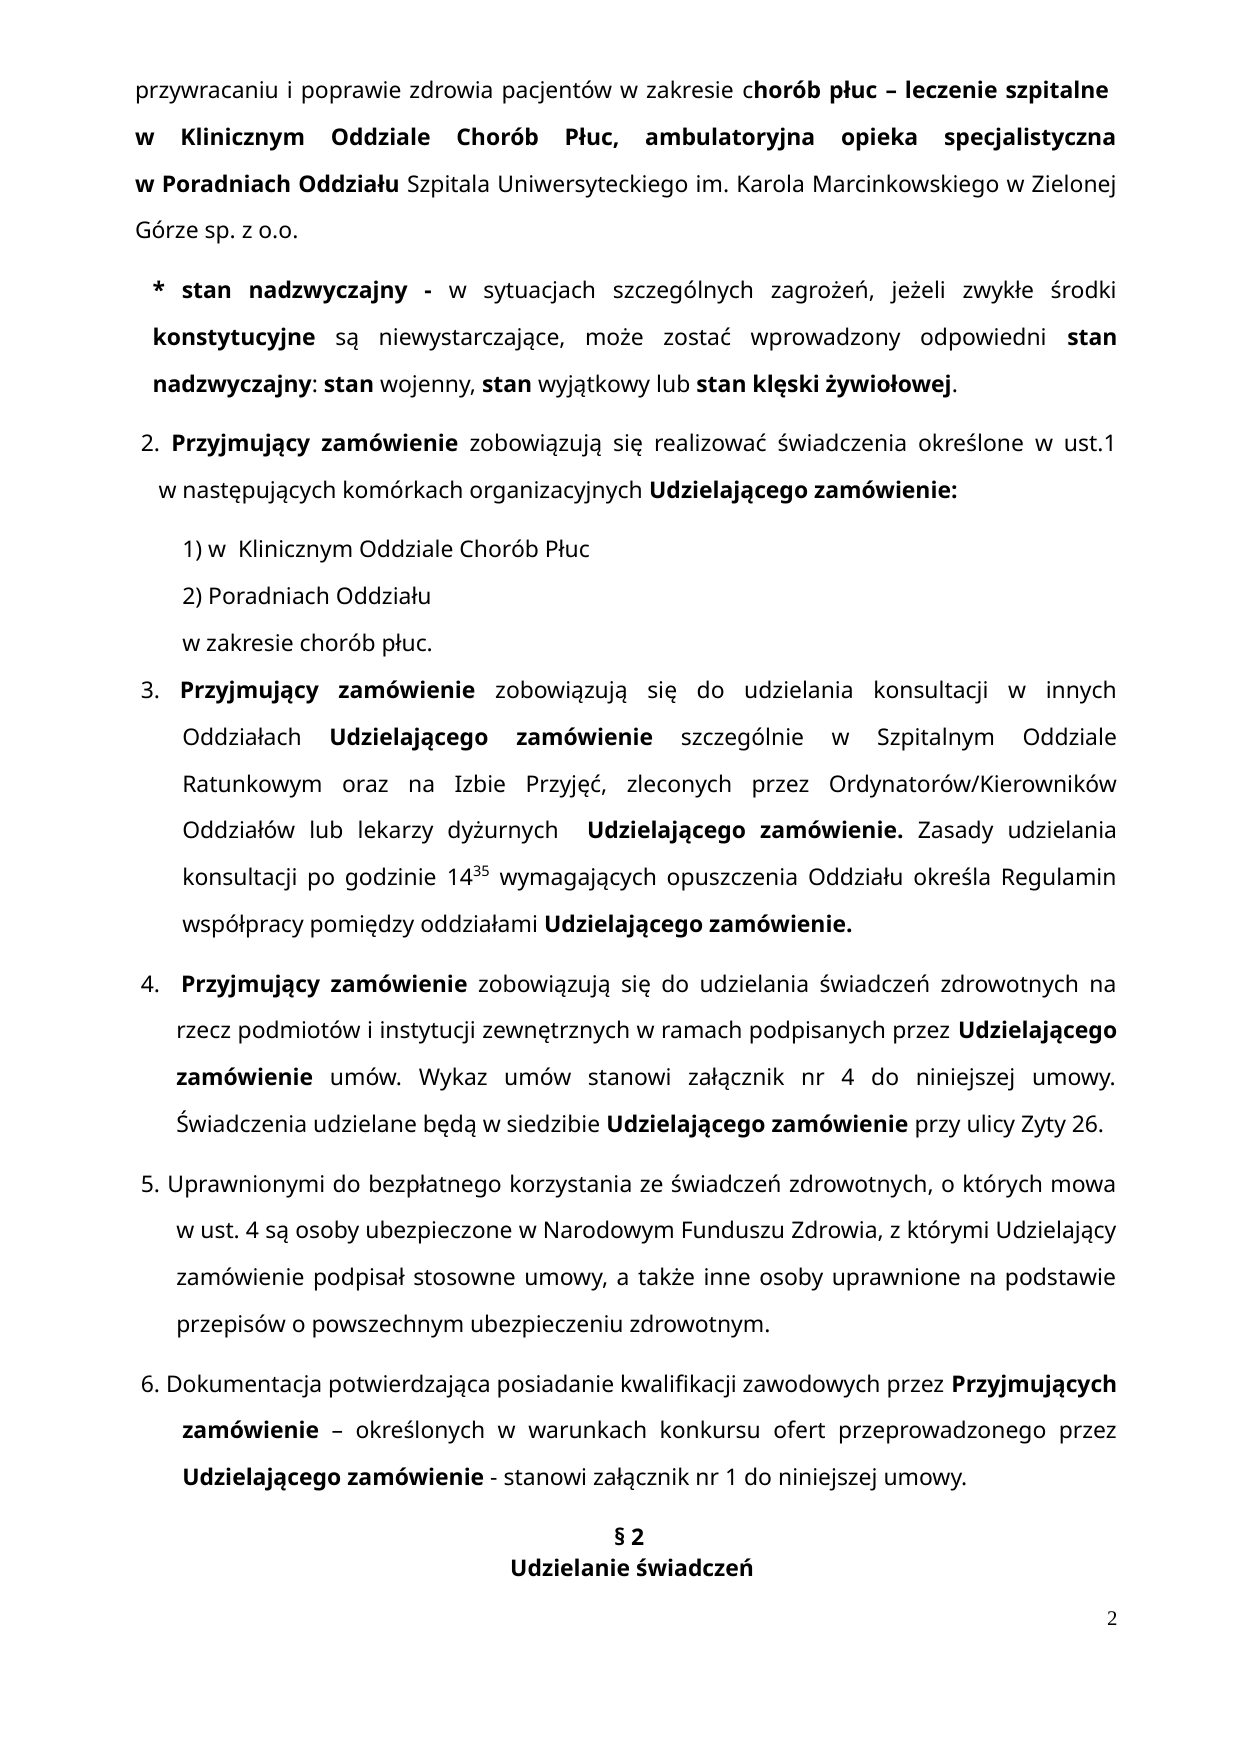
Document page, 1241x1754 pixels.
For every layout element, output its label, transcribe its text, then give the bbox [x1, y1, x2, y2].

text w zakresie chorób płuc. [182, 627, 1117, 658]
text § 2 [141, 1521, 1117, 1552]
text 3. Przyjmujący zamówienie zobowiązują się do udzielania konsultacji w innych Oddziałach Udzielającego zamówienie szczególnie w Szpitalnym Oddziale Ratunkowym oraz na Izbie Przyjęć, zleconych przez Ordynatorów/Kierowników Oddziałów lub lekarzy dyżurnych Udzielającego zamówienie. Zasady udzielania konsultacji po godzinie 1435 wymagających opuszczenia Oddziału określa Regulamin współpracy pomiędzy oddziałami Udzielającego zamówienie. [141, 674, 1117, 939]
text 2. Przyjmujący zamówienie zobowiązują się realizować świadczenia określone w ust.1 w następujących komórkach organizacyjnych Udzielającego zamówienie: [141, 427, 1117, 505]
text 2) Poradniach Oddziału [182, 580, 1117, 611]
text Udzielanie świadczeń [141, 1552, 1117, 1583]
text 4. Przyjmujący zamówienie zobowiązują się do udzielania świadczeń zdrowotnych na rzecz podmiotów i instytucji zewnętrznych w ramach podpisanych przez Udzielającego zamówienie umów. Wykaz umów stanowi załącznik nr 4 do niniejszej umowy. Świadczenia udzielane będą w siedzibie Udzielającego zamówienie przy ulicy Zyty 26. [141, 967, 1117, 1139]
text 6. Dokumentacja potwierdzająca posiadanie kwalifikacji zawodowych przez Przyjmujących zamówienie – określonych w warunkach konkursu ofert przeprowadzonego przez Udzielającego zamówienie - stanowi załącznik nr 1 do niniejszej umowy. [141, 1367, 1117, 1492]
text * stan nadzwyczajny - w sytuacjach szczególnych zagrożeń, jeżeli zwykłe środki konstytucyjne są niewystarczające, może zostać wprowadzony odpowiedni stan nadzwyczajny: stan wojenny, stan wyjątkowy lub stan klęski żywiołowej. [152, 274, 1117, 399]
text 1) w Klinicznym Oddziale Chorób Płuc [182, 533, 1117, 564]
text 5. Uprawnionymi do bezpłatnego korzystania ze świadczeń zdrowotnych, o których mowa w ust. 4 są osoby ubezpieczone w Narodowym Funduszu Zdrowia, z którymi Udzielający zamówienie podpisał stosowne umowy, a także inne osoby uprawnione na podstawie przepisów o powszechnym ubezpieczeniu zdrowotnym. [141, 1167, 1117, 1339]
list przywracaniu i poprawie zdrowia pacjentów w zakresie chorób płuc – leczenie szpitalne w Klinicznym Oddziale Chorób Płuc, ambulatoryjna opieka specjalistyczna w Poradniach Oddziału Szpitala Uniwersyteckiego im. Karola Marcinkowskiego w Zielonej Górze sp. z o.o. [135, 74, 1117, 246]
